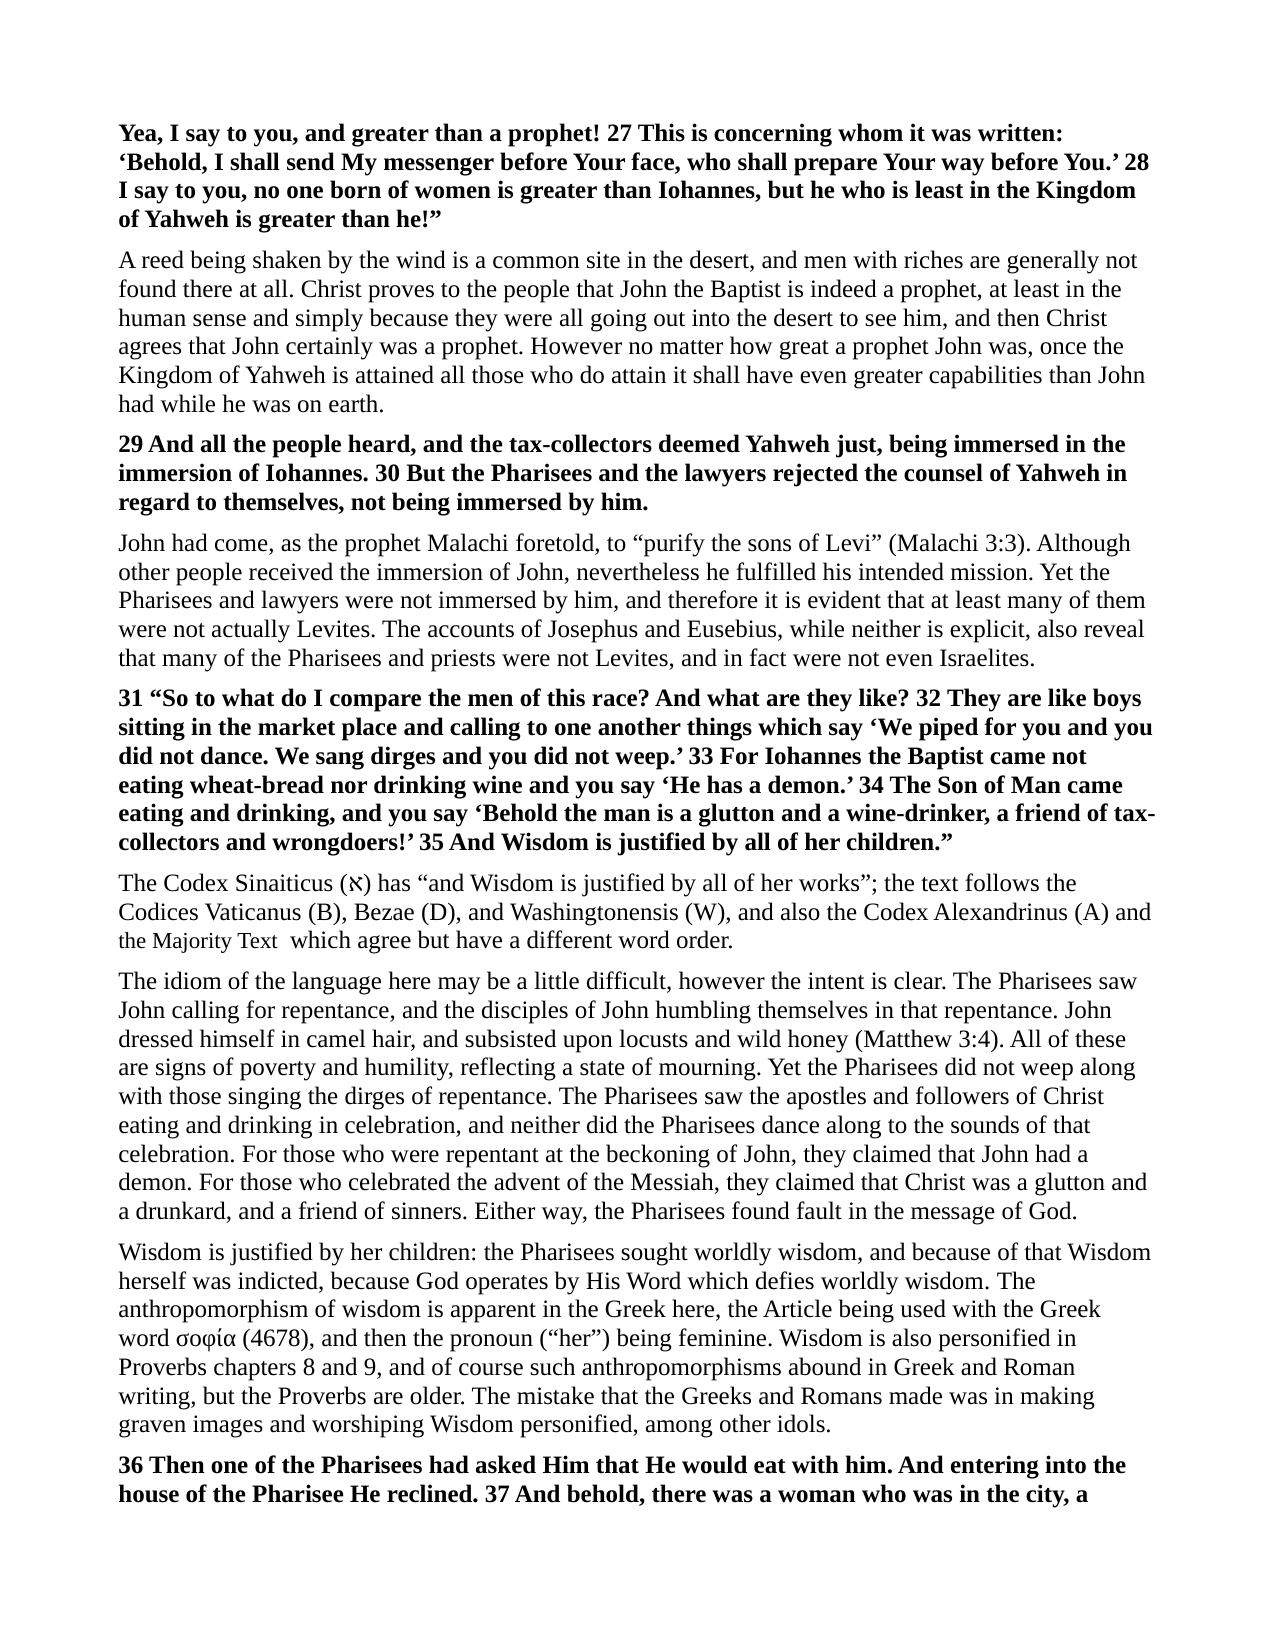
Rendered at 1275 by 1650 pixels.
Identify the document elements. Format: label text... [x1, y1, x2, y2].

text 29 And all the people heard, and the tax-collectors deemed Yahweh just, being immersed in the immersion of Iohannes. 30 But the Pharisees and the lawyers rejected the counsel of Yahweh in regard to themselves, not being immersed by him. [118, 429, 1157, 516]
text Wisdom is justified by her children: the Pharisees sought worldly wisdom, and because of that Wisdom herself was indicted, because God operates by His Word which defies worldly wisdom. The anthropomorphism of wisdom is apparent in the Greek here, the Article being used with the Greek word σοφία (4678), and then the pronoun (“her”) being feminine. Wisdom is also personified in Proverbs chapters 8 and 9, and of course such anthropomorphisms abound in Greek and Roman writing, but the Proverbs are older. The mistake that the Greeks and Romans made was in making graven images and worshiping Wisdom personified, among other idols. [118, 1237, 1157, 1438]
text 31 “So to what do I compare the men of this race? And what are they like? 32 They are like boys sitting in the market place and calling to one another things which say ‘We piped for you and you did not dance. We sang dirges and you did not weep.’ 33 For Iohannes the Baptist came not eating wheat-bread nor drinking wine and you say ‘He has a demon.’ 34 The Son of Man came eating and drinking, and you say ‘Behold the man is a glutton and a wine-drinker, a friend of tax-collectors and wrongdoers!’ 35 And Wisdom is justified by all of her children.” [118, 683, 1157, 856]
text The idiom of the language here may be a little difficult, however the intent is clear. The Pharisees saw John calling for repentance, and the disciples of John humbling themselves in that repentance. John dressed himself in camel hair, and subsisted upon locusts and wild honey (Matthew 3:4). All of these are signs of poverty and humility, reflecting a state of mourning. Yet the Pharisees did not weep along with those singing the dirges of repentance. The Pharisees saw the apostles and followers of Christ eating and drinking in celebration, and neither did the Pharisees dance along to the sounds of that celebration. For those who were repentant at the beckoning of John, they claimed that John had a demon. For those who celebrated the advent of the Messiah, they claimed that Christ was a glutton and a drunkard, and a friend of sinners. Either way, the Pharisees found fault in the message of God. [118, 966, 1157, 1225]
text The Codex Sinaiticus (א) has “and Wisdom is justified by all of her works”; the text follows the Codices Vaticanus (B), Bezae (D), and Washingtonensis (W), and also the Codex Alexandrinus (A) and the Majority Text which agree but have a different word order. [118, 868, 1157, 954]
text A reed being shaken by the wind is a common site in the desert, and men with riches are generally not found there at all. Christ proves to the people that John the Baptist is indeed a prophet, at least in the human sense and simply because they were all going out into the desert to see him, and then Christ agrees that John certainly was a prophet. However no matter how great a prophet John was, once the Kingdom of Yahweh is attained all those who do attain it shall have even greater capabilities than John had while he was on earth. [118, 245, 1157, 418]
text Yea, I say to you, and greater than a prophet! 27 This is concerning whom it was written: ‘Behold, I shall send My messenger before Your face, who shall prepare Your way before You.’ 28 I say to you, no one born of women is greater than Iohannes, but he who is least in the Kingdom of Yahweh is greater than he!” [118, 118, 1157, 233]
text 36 Then one of the Pharisees had asked Him that He would eat with him. And entering into the house of the Pharisee He reclined. 37 And behold, there was a woman who was in the city, a [118, 1450, 1157, 1508]
text John had come, as the prophet Malachi foretold, to “purify the sons of Levi” (Malachi 3:3). Although other people received the immersion of John, nevertheless he fulfilled his intended mission. Yet the Pharisees and lawyers were not immersed by him, and therefore it is evident that at least many of them were not actually Levites. The accounts of Josephus and Eusebius, while neither is explicit, also reveal that many of the Pharisees and priests were not Levites, and in fact were not even Israelites. [118, 528, 1157, 672]
